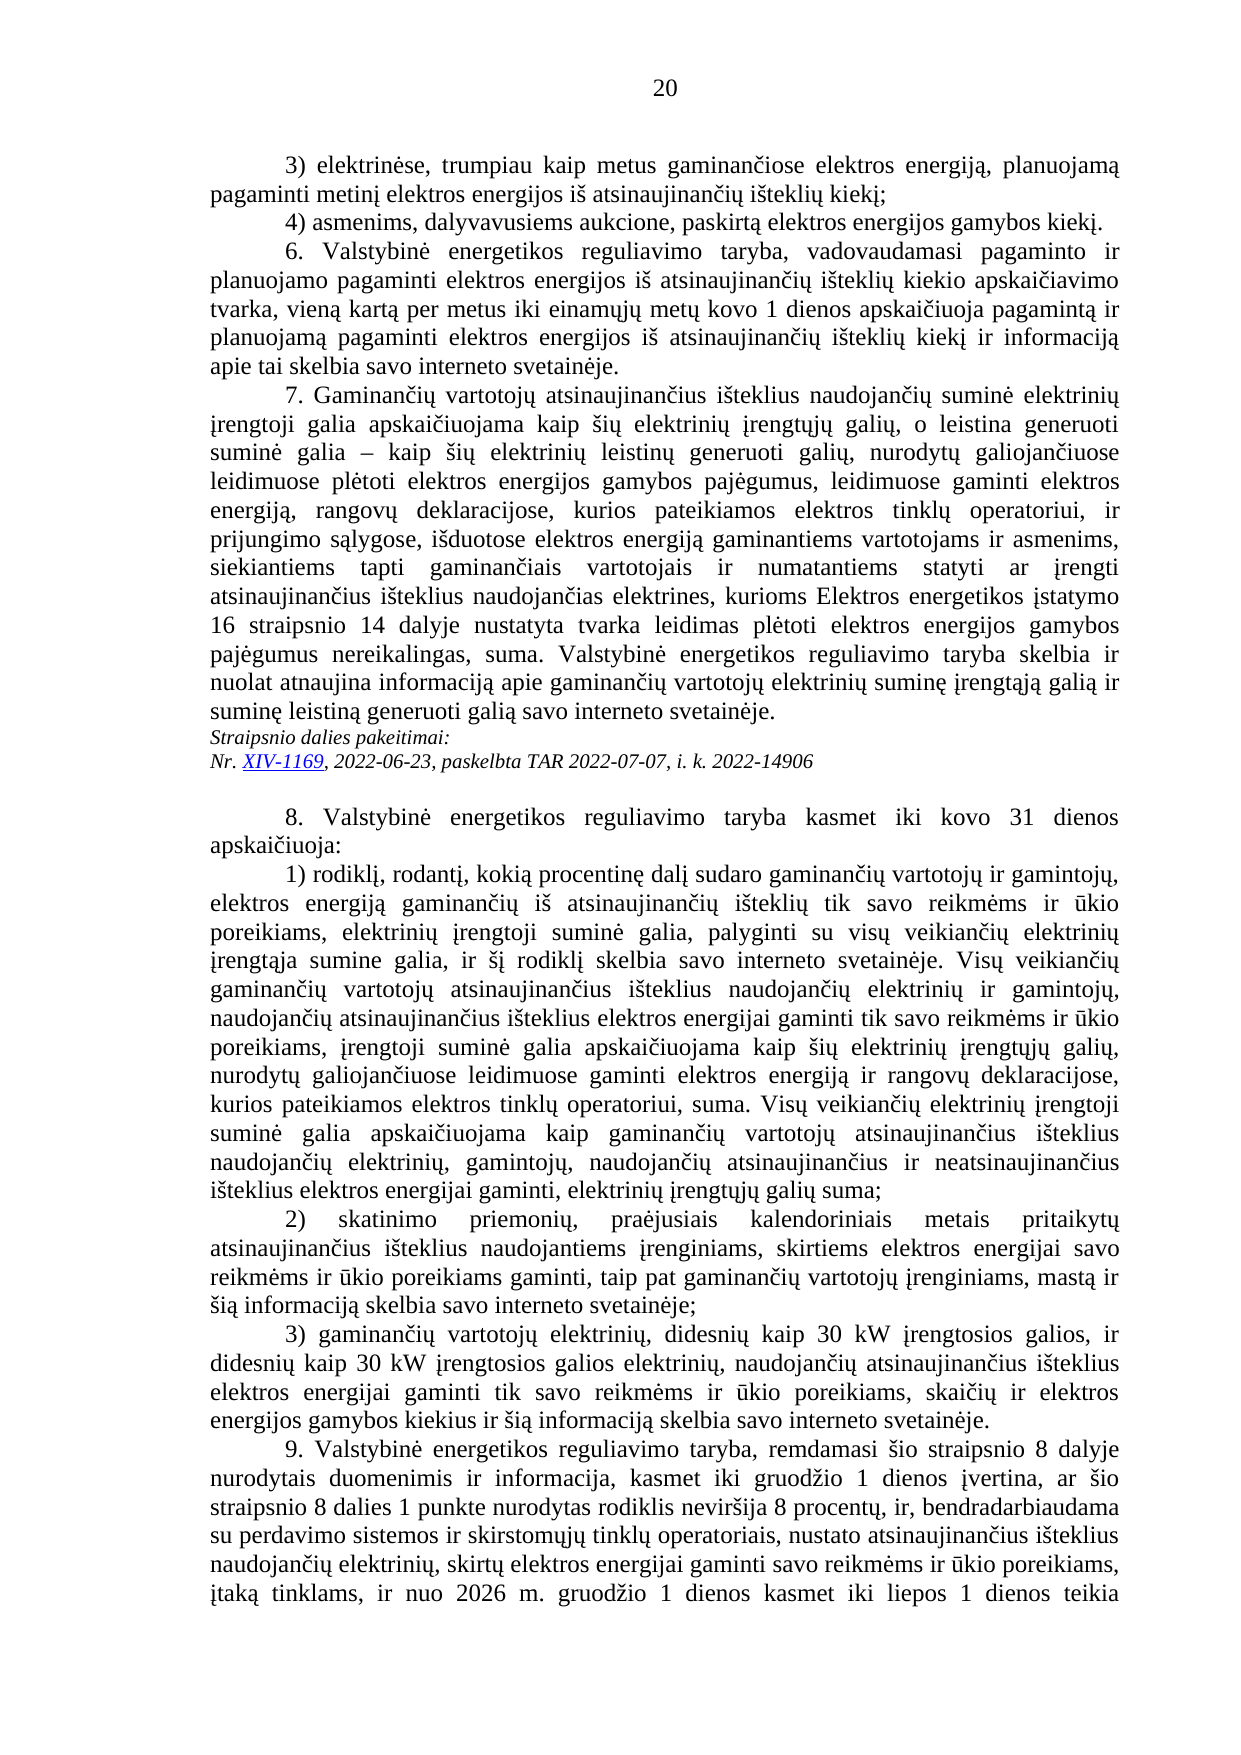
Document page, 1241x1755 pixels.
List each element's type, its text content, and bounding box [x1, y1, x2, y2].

text Nr. XIV-1169, 2022-06-23, paskelbta TAR 2022-07-07, i. k. 2022-14906 [210, 749, 1120, 773]
text 1) rodiklį, rodantį, kokią procentinę dalį sudaro gaminančių vartotojų ir gamintojų, elektros energiją gaminančių iš atsinaujinančių išteklių tik savo reikmėms ir ūkio poreikiams, elektrinių įrengtoji suminė galia, palyginti su visų veikiančių elektrinių įrengtąja sumine galia, ir šį rodiklį skelbia savo interneto svetainėje. Visų veikiančių gaminančių vartotojų atsinaujinančius išteklius naudojančių elektrinių ir gamintojų, naudojančių atsinaujinančius išteklius elektros energijai gaminti tik savo reikmėms ir ūkio poreikiams, įrengtoji suminė galia apskaičiuojama kaip šių elektrinių įrengtųjų galių, nurodytų galiojančiuose leidimuose gaminti elektros energiją ir rangovų deklaracijose, kurios pateikiamos elektros tinklų operatoriui, suma. Visų veikiančių elektrinių įrengtoji suminė galia apskaičiuojama kaip gaminančių vartotojų atsinaujinančius išteklius naudojančių elektrinių, gamintojų, naudojančių atsinaujinančius ir neatsinaujinančius išteklius elektros energijai gaminti, elektrinių įrengtųjų galių suma; [210, 859, 1120, 1204]
text 6. Valstybinė energetikos reguliavimo taryba, vadovaudamasi pagaminto ir planuojamo pagaminti elektros energijos iš atsinaujinančių išteklių kiekio apskaičiavimo tvarka, vieną kartą per metus iki einamųjų metų kovo 1 dienos apskaičiuoja pagamintą ir planuojamą pagaminti elektros energijos iš atsinaujinančių išteklių kiekį ir informaciją apie tai skelbia savo interneto svetainėje. [210, 236, 1120, 380]
text 3) gaminančių vartotojų elektrinių, didesnių kaip 30 kW įrengtosios galios, ir didesnių kaip 30 kW įrengtosios galios elektrinių, naudojančių atsinaujinančius išteklius elektros energijai gaminti tik savo reikmėms ir ūkio poreikiams, skaičių ir elektros energijos gamybos kiekius ir šią informaciją skelbia savo interneto svetainėje. [210, 1319, 1120, 1434]
text 2) skatinimo priemonių, praėjusiais kalendoriniais metais pritaikytų atsinaujinančius išteklius naudojantiems įrenginiams, skirtiems elektros energijai savo reikmėms ir ūkio poreikiams gaminti, taip pat gaminančių vartotojų įrenginiams, mastą ir šią informaciją skelbia savo interneto svetainėje; [210, 1204, 1120, 1319]
text 4) asmenims, dalyvavusiems aukcione, paskirtą elektros energijos gamybos kiekį. [210, 207, 1120, 236]
text Straipsnio dalies pakeitimai: [210, 725, 1120, 749]
text 3) elektrinėse, trumpiau kaip metus gaminančiose elektros energiją, planuojamą pagaminti metinį elektros energijos iš atsinaujinančių išteklių kiekį; [210, 150, 1120, 207]
text 8. Valstybinė energetikos reguliavimo taryba kasmet iki kovo 31 dienos apskaičiuoja: [210, 802, 1120, 859]
text 9. Valstybinė energetikos reguliavimo taryba, remdamasi šio straipsnio 8 dalyje nurodytais duomenimis ir informacija, kasmet iki gruodžio 1 dienos įvertina, ar šio straipsnio 8 dalies 1 punkte nurodytas rodiklis neviršija 8 procentų, ir, bendradarbiaudama su perdavimo sistemos ir skirstomųjų tinklų operatoriais, nustato atsinaujinančius išteklius naudojančių elektrinių, skirtų elektros energijai gaminti savo reikmėms ir ūkio poreikiams, įtaką tinklams, ir nuo 2026 m. gruodžio 1 dienos kasmet iki liepos 1 dienos teikia [210, 1434, 1120, 1607]
text 7. Gaminančių vartotojų atsinaujinančius išteklius naudojančių suminė elektrinių įrengtoji galia apskaičiuojama kaip šių elektrinių įrengtųjų galių, o leistina generuoti suminė galia – kaip šių elektrinių leistinų generuoti galių, nurodytų galiojančiuose leidimuose plėtoti elektros energijos gamybos pajėgumus, leidimuose gaminti elektros energiją, rangovų deklaracijose, kurios pateikiamos elektros tinklų operatoriui, ir prijungimo sąlygose, išduotose elektros energiją gaminantiems vartotojams ir asmenims, siekiantiems tapti gaminančiais vartotojais ir numatantiems statyti ar įrengti atsinaujinančius išteklius naudojančias elektrines, kurioms Elektros energetikos įstatymo 16 straipsnio 14 dalyje nustatyta tvarka leidimas plėtoti elektros energijos gamybos pajėgumus nereikalingas, suma. Valstybinė energetikos reguliavimo taryba skelbia ir nuolat atnaujina informaciją apie gaminančių vartotojų elektrinių suminę įrengtąją galią ir suminę leistiną generuoti galią savo interneto svetainėje. [210, 380, 1120, 725]
